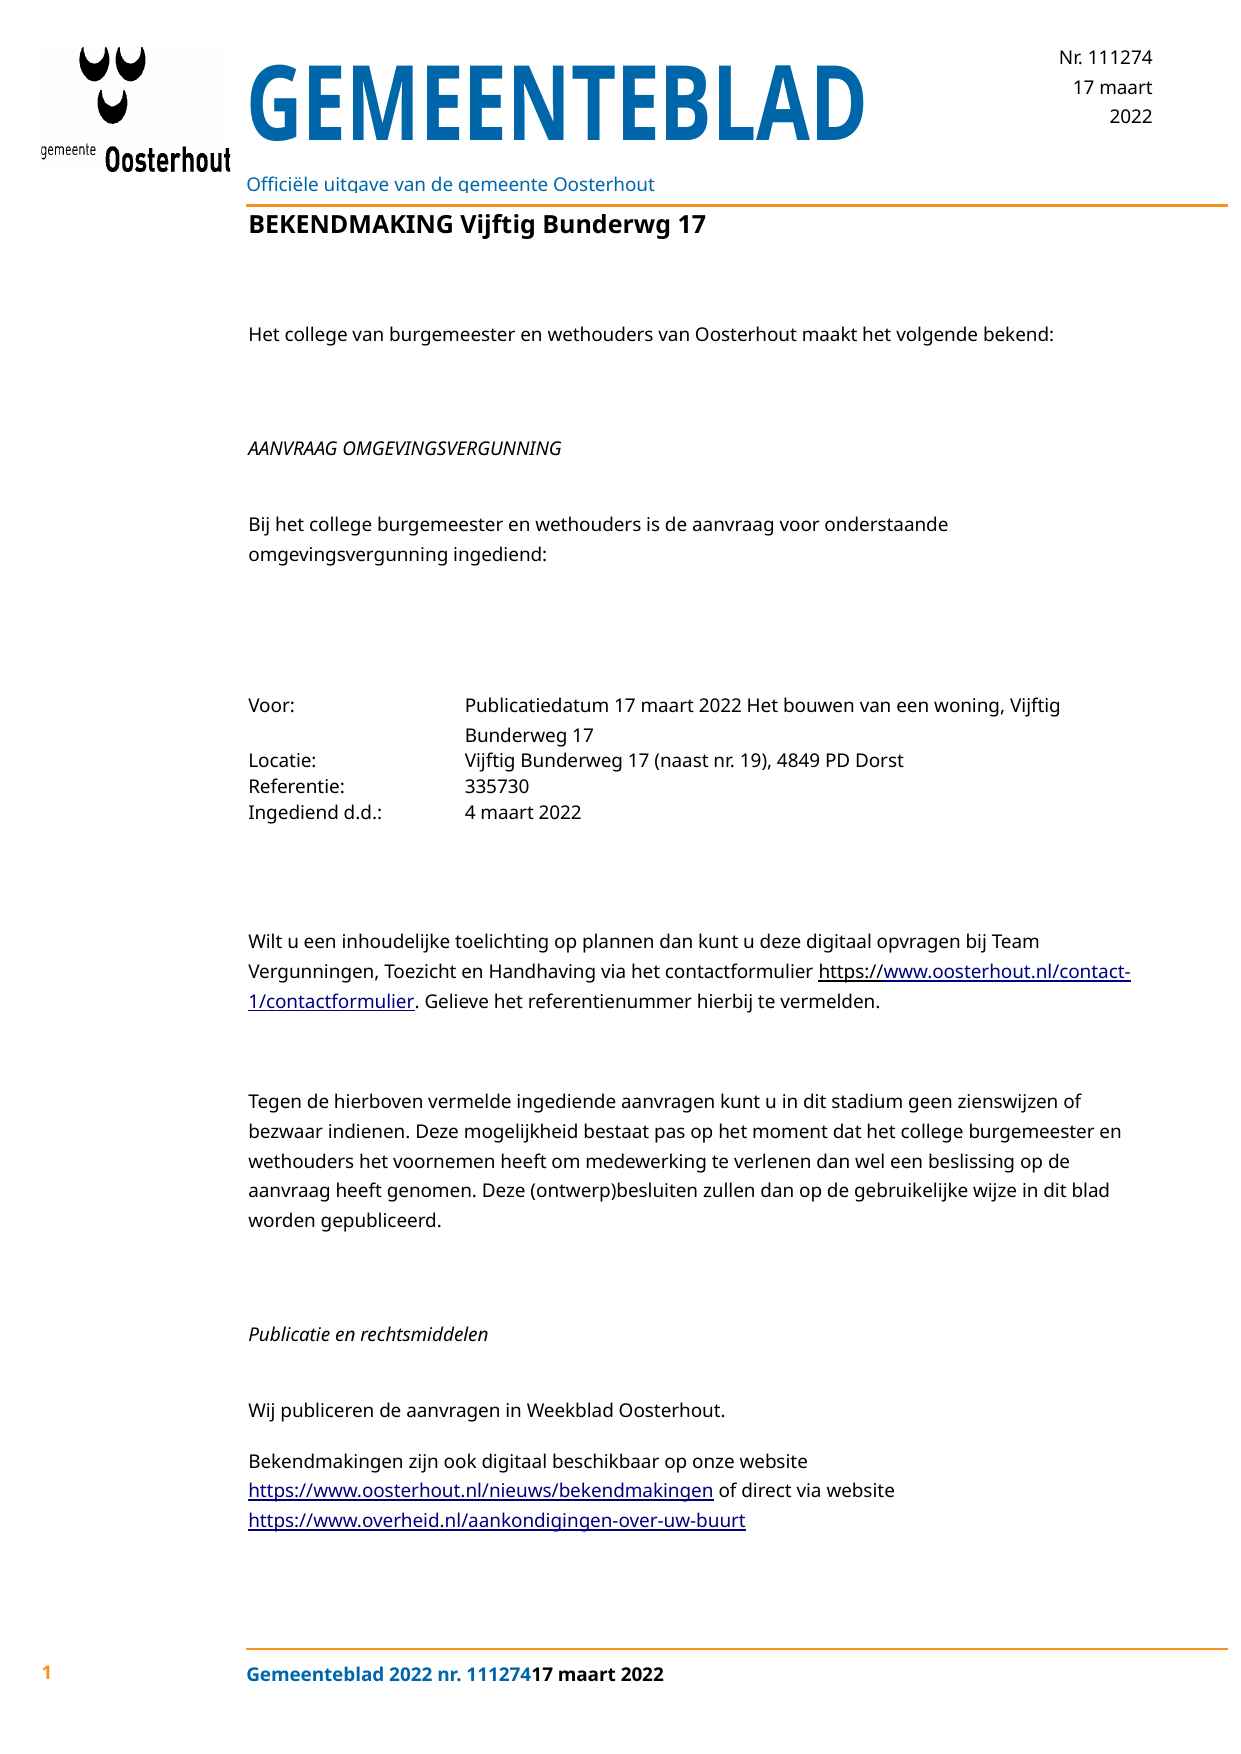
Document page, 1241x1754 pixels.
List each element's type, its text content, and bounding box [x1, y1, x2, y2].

table_cell 4 maart 2022 [465, 799, 1152, 825]
table_cell Locatie: [248, 748, 464, 773]
text Bekendmakingen zijn ook digitaal beschikbaar op onze website https://www.oosterhout.nl/nieuws/bekendmakingen of direct via website https://www.overheid.nl/aankondigingen-over-uw-buurt [248, 1448, 1152, 1533]
text Bij het college burgemeester en wethouders is de aanvraag voor onderstaande omgevingsvergunning ingediend: [248, 511, 1152, 567]
text Tegen de hierboven vermelde ingediende aanvragen kunt u in dit stadium geen zienswijzen of bezwaar indienen. Deze mogelijkheid bestaat pas op het moment dat het college burgemeester en wethouders het voornemen heeft om medewerking te verlenen dan wel een beslissing op de aanvraag heeft genomen. Deze (ontwerp)besluiten zullen dan op de gebruikelijke wijze in dit blad worden gepubliceerd. [248, 1089, 1152, 1233]
text Publicatie en rechtsmiddelen [248, 1321, 1152, 1347]
table_header Publicatiedatum 17 maart 2022 Het bouwen van een woning, Vijftig Bunderweg 17 [465, 692, 1152, 747]
text BEKENDMAKING Vijftig Bunderwg 17 [248, 207, 1152, 241]
text Het college van burgemeester en wethouders van Oosterhout maakt het volgende bekend: [248, 321, 1152, 346]
table_cell Referentie: [248, 773, 464, 799]
picture [41, 47, 231, 172]
text Wilt u een inhoudelijke toelichting op plannen dan kunt u deze digitaal opvragen bij Team Vergunningen, Toezicht en Handhaving via het contactformulier https://www.oosterhout.nl/contact-1/contactformulier. Gelieve het referentienummer hierbij te vermelden. [248, 929, 1152, 1014]
text Wij publiceren de aanvragen in Weekblad Oosterhout. [248, 1398, 1152, 1423]
text AANVRAAG OMGEVINGSVERGUNNING [248, 435, 1152, 461]
table_cell Ingediend d.d.: [248, 799, 464, 825]
table_cell Vijftig Bunderweg 17 (naast nr. 19), 4849 PD Dorst [465, 748, 1152, 773]
table_header Voor: [248, 692, 464, 747]
table_cell 335730 [465, 773, 1152, 799]
